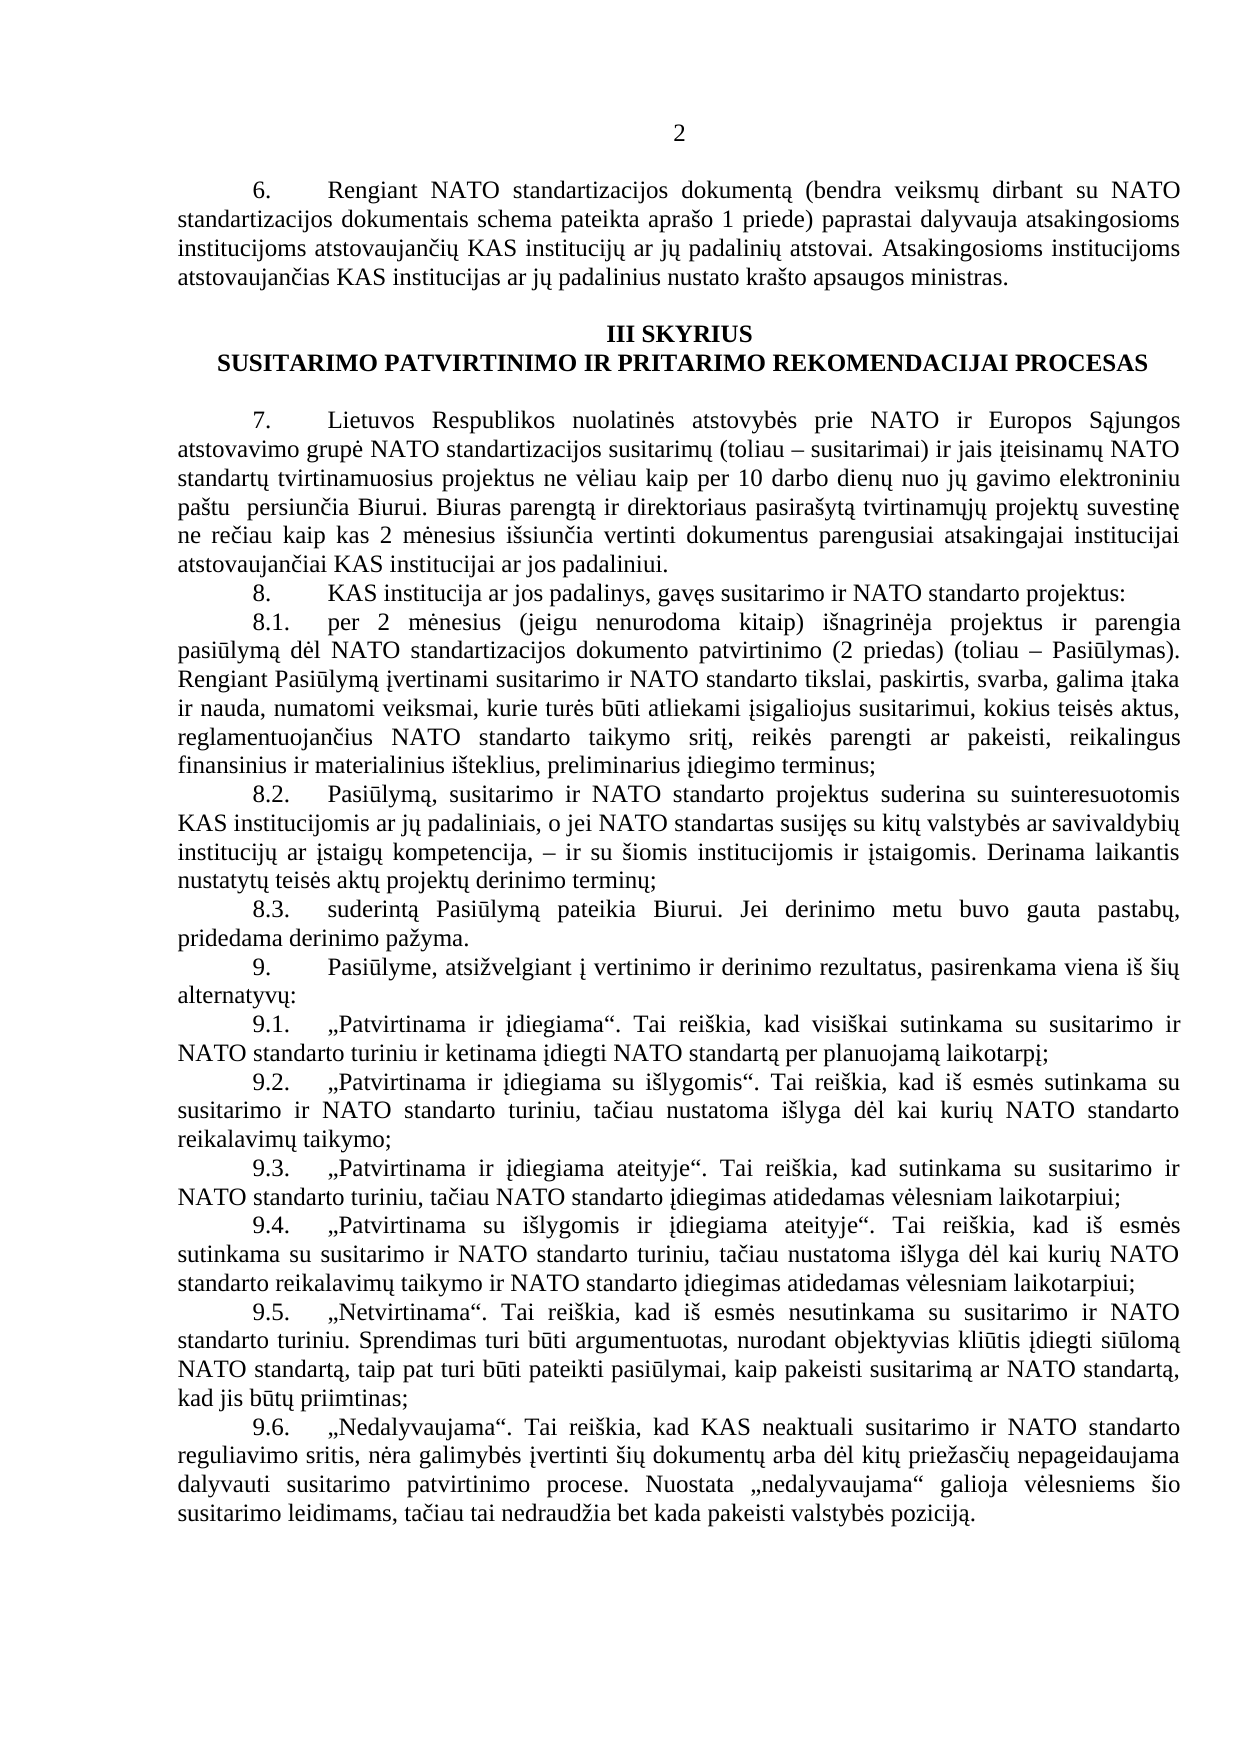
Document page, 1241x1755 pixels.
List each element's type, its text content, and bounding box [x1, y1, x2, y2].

text III SKYRIUS [177, 319, 1181, 348]
text susitarimo PATVIRTINIMO ir PRITARIMO rekomendacijai PROCESAS [177, 348, 1181, 377]
text 8.2. Pasiūlymą, susitarimo ir NATO standarto projektus suderina su suinteresuotomis KAS institucijomis ar jų padaliniais, o jei NATO standartas susijęs su kitų valstybės ar savivaldybių institucijų ar įstaigų kompetencija, – ir su šiomis institucijomis ir įstaigomis. Derinama laikantis nustatytų teisės aktų projektų derinimo terminų; [177, 779, 1181, 894]
text 8.3. suderintą Pasiūlymą pateikia Biurui. Jei derinimo metu buvo gauta pastabų, pridedama derinimo pažyma. [177, 894, 1181, 952]
text 9.2. „Patvirtinama ir įdiegiama su išlygomis“. Tai reiškia, kad iš esmės sutinkama su susitarimo ir NATO standarto turiniu, tačiau nustatoma išlyga dėl kai kurių NATO standarto reikalavimų taikymo; [177, 1067, 1181, 1153]
text 9.3. „Patvirtinama ir įdiegiama ateityje“. Tai reiškia, kad sutinkama su susitarimo ir NATO standarto turiniu, tačiau NATO standarto įdiegimas atidedamas vėlesniam laikotarpiui; [177, 1153, 1181, 1211]
text 8.1. per 2 mėnesius (jeigu nenurodoma kitaip) išnagrinėja projektus ir parengia pasiūlymą dėl NATO standartizacijos dokumento patvirtinimo (2 priedas) (toliau – Pasiūlymas). Rengiant Pasiūlymą įvertinami susitarimo ir NATO standarto tikslai, paskirtis, svarba, galima įtaka ir nauda, numatomi veiksmai, kurie turės būti atliekami įsigaliojus susitarimui, kokius teisės aktus, reglamentuojančius NATO standarto taikymo sritį, reikės parengti ar pakeisti, reikalingus finansinius ir materialinius išteklius, preliminarius įdiegimo terminus; [177, 607, 1181, 779]
text 9.5. „Netvirtinama“. Tai reiškia, kad iš esmės nesutinkama su susitarimo ir NATO standarto turiniu. Sprendimas turi būti argumentuotas, nurodant objektyvias kliūtis įdiegti siūlomą NATO standartą, taip pat turi būti pateikti pasiūlymai, kaip pakeisti susitarimą ar NATO standartą, kad jis būtų priimtinas; [177, 1297, 1181, 1412]
text 9.4. „Patvirtinama su išlygomis ir įdiegiama ateityje“. Tai reiškia, kad iš esmės sutinkama su susitarimo ir NATO standarto turiniu, tačiau nustatoma išlyga dėl kai kurių NATO standarto reikalavimų taikymo ir NATO standarto įdiegimas atidedamas vėlesniam laikotarpiui; [177, 1211, 1181, 1297]
text 6. Rengiant NATO standartizacijos dokumentą (bendra veiksmų dirbant su NATO standartizacijos dokumentais schema pateikta aprašo 1 priede) paprastai dalyvauja atsakingosioms institucijoms atstovaujančių KAS institucijų ar jų padalinių atstovai. Atsakingosioms institucijoms atstovaujančias KAS institucijas ar jų padalinius nustato krašto apsaugos ministras. [177, 176, 1181, 291]
text 9.6. „Nedalyvaujama“. Tai reiškia, kad KAS neaktuali susitarimo ir NATO standarto reguliavimo sritis, nėra galimybės įvertinti šių dokumentų arba dėl kitų priežasčių nepageidaujama dalyvauti susitarimo patvirtinimo procese. Nuostata „nedalyvaujama“ galioja vėlesniems šio susitarimo leidimams, tačiau tai nedraudžia bet kada pakeisti valstybės poziciją. [177, 1412, 1181, 1527]
text 8. KAS institucija ar jos padalinys, gavęs susitarimo ir NATO standarto projektus: [177, 578, 1181, 607]
text 7. Lietuvos Respublikos nuolatinės atstovybės prie NATO ir Europos Sąjungos atstovavimo grupė NATO standartizacijos susitarimų (toliau – susitarimai) ir jais įteisinamų NATO standartų tvirtinamuosius projektus ne vėliau kaip per 10 darbo dienų nuo jų gavimo elektroniniu paštu persiunčia Biurui. Biuras parengtą ir direktoriaus pasirašytą tvirtinamųjų projektų suvestinę ne rečiau kaip kas 2 mėnesius išsiunčia vertinti dokumentus parengusiai atsakingajai institucijai atstovaujančiai KAS institucijai ar jos padaliniui. [177, 406, 1181, 578]
text 9. Pasiūlyme, atsižvelgiant į vertinimo ir derinimo rezultatus, pasirenkama viena iš šių alternatyvų: [177, 952, 1181, 1009]
text 9.1. „Patvirtinama ir įdiegiama“. Tai reiškia, kad visiškai sutinkama su susitarimo ir NATO standarto turiniu ir ketinama įdiegti NATO standartą per planuojamą laikotarpį; [177, 1009, 1181, 1067]
